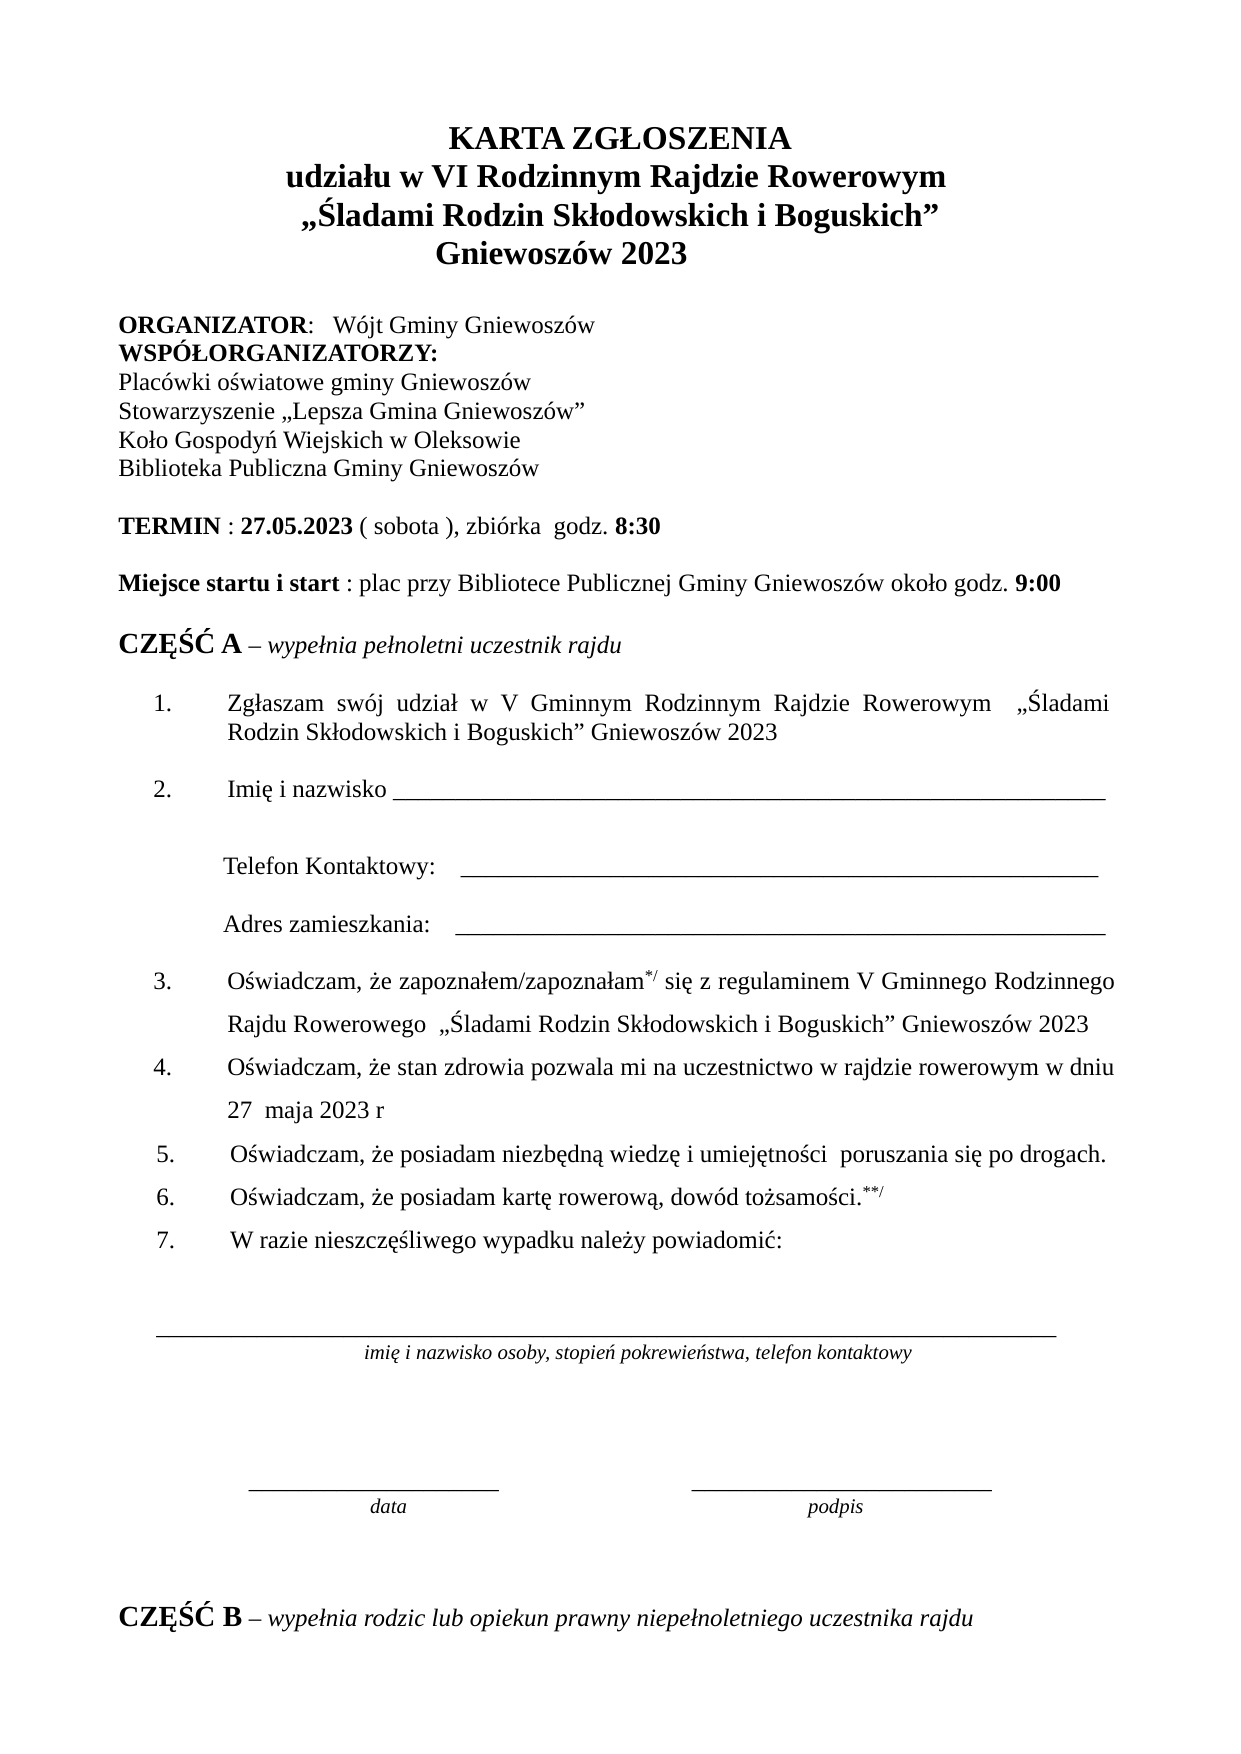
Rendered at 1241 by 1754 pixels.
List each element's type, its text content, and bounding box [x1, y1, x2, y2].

text ________________________________________________________________________ [156, 1311, 1122, 1340]
text Stowarzyszenie „Lepsza Gmina Gniewoszów” [118, 396, 1122, 425]
text Miejsce startu i start : plac przy Bibliotece Publicznej Gminy Gniewoszów około godz. 9:00 [118, 568, 1122, 597]
text CZĘŚĆ B – wypełnia rodzic lub opiekun prawny niepełnoletniego uczestnika rajdu [118, 1599, 1122, 1633]
text TERMIN : 27.05.2023 ( sobota ), zbiórka godz. 8:30 [118, 511, 1122, 540]
text Koło Gospodyń Wiejskich w Oleksowie [118, 425, 1122, 453]
text Biblioteka Publiczna Gminy Gniewoszów [118, 453, 1122, 482]
text imię i nazwisko osoby, stopień pokrewieństwa, telefon kontaktowy [156, 1340, 1122, 1364]
list Oświadczam, że posiadam niezbędną wiedzę i umiejętności poruszania się po drogach. [156, 1139, 1189, 1167]
list Imię i nazwisko _________________________________________________________ [153, 774, 1122, 803]
text udziału w VI Rodzinnym Rajdzie Rowerowym [118, 156, 1122, 195]
text „Śladami Rodzin Skłodowskich i Boguskich” [118, 195, 1122, 233]
text WSPÓŁORGANIZATORZY: [118, 338, 1122, 367]
text data podpis [118, 1494, 1122, 1518]
list Oświadczam, że posiadam kartę rowerową, dowód tożsamości.**/ [156, 1182, 1189, 1211]
text ____________________ ________________________ [118, 1465, 1122, 1494]
text ORGANIZATOR: Wójt Gminy Gniewoszów [118, 310, 1122, 338]
text Adres zamieszkania: ____________________________________________________ [118, 909, 1122, 937]
text Telefon Kontaktowy: ___________________________________________________ [118, 851, 1122, 880]
list Oświadczam, że stan zdrowia pozwala mi na uczestnictwo w rajdzie rowerowym w dniu 27 maja 2023 r [153, 1052, 1122, 1124]
subtitle KARTA ZGŁOSZENIA [118, 118, 1122, 156]
text Placówki oświatowe gminy Gniewoszów [118, 367, 1122, 396]
text Gniewoszów 2023 [118, 233, 1122, 271]
list Zgłaszam swój udział w V Gminnym Rodzinnym Rajdzie Rowerowym „Śladami Rodzin Skłodowskich i Boguskich” Gniewoszów 2023 [153, 688, 1122, 746]
list W razie nieszczęśliwego wypadku należy powiadomić: [156, 1225, 1189, 1254]
text CZĘŚĆ A – wypełnia pełnoletni uczestnik rajdu [118, 626, 1122, 659]
list Oświadczam, że zapoznałem/zapoznałam*/ się z regulaminem V Gminnego Rodzinnego Rajdu Rowerowego „Śladami Rodzin Skłodowskich i Boguskich” Gniewoszów 2023 [153, 966, 1122, 1038]
